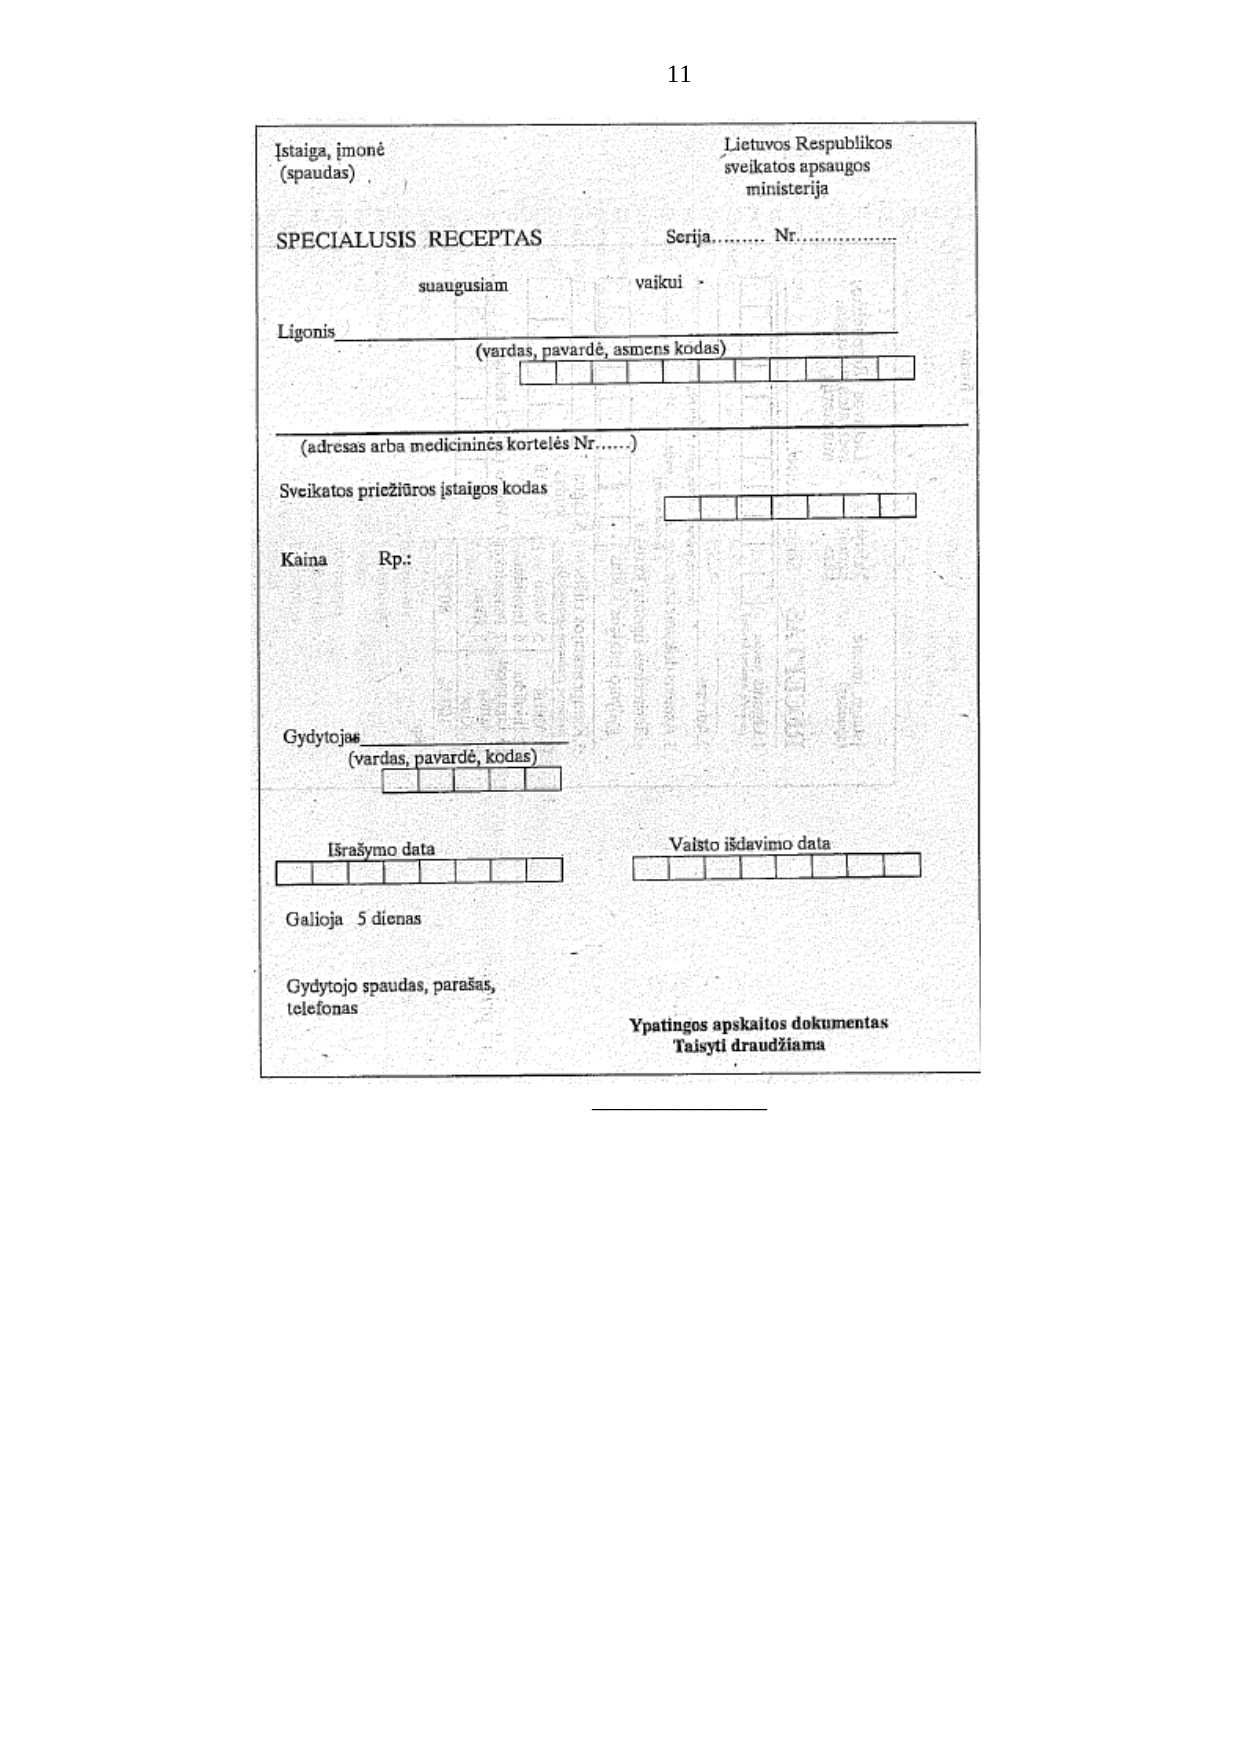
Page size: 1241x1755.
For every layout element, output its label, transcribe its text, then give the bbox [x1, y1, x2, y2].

text ______________ [177, 1084, 1181, 1112]
